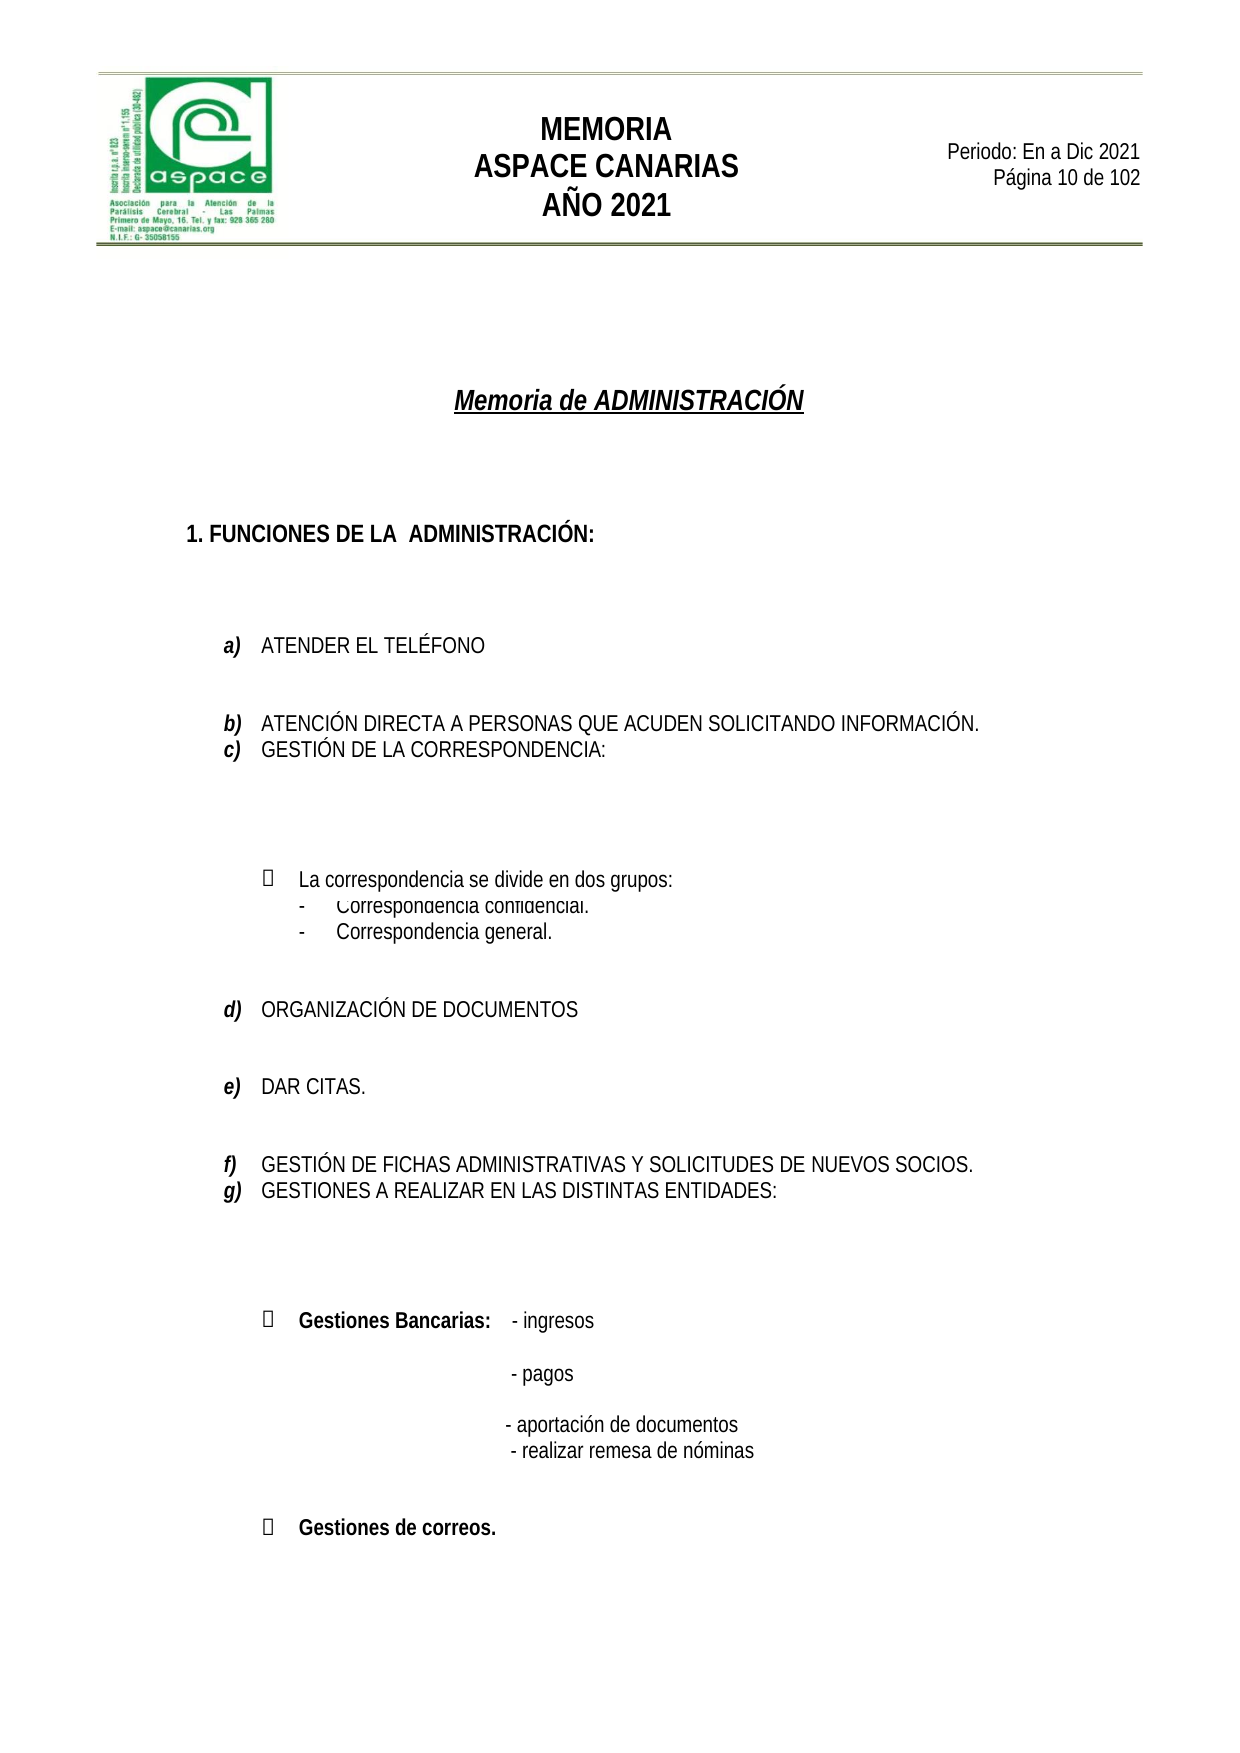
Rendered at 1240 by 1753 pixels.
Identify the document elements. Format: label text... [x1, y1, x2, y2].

text  [261, 1513, 288, 1541]
text c) GESTIÓN DE LA CORRESPONDENCIA: [224, 736, 1077, 763]
text  [261, 1305, 288, 1334]
text d) ORGANIZACIÓN DE DOCUMENTOS [224, 996, 614, 1023]
text  [261, 864, 288, 893]
text g) GESTIONES A REALIZAR EN LAS DISTINTAS ENTIDADES: [224, 1177, 1069, 1204]
text f) GESTIÓN DE FICHAS ADMINISTRATIVAS Y SOLICITUDES DE NUEVOS SOCIOS. [224, 1151, 1069, 1177]
text Correspondencia general. [336, 919, 609, 945]
text - aportación de documentos [505, 1411, 773, 1437]
text Gestiones de correos. [299, 1515, 513, 1541]
text Memoria de ADMINISTRACIÓN [454, 383, 838, 417]
text MEMORIA [540, 109, 771, 147]
text Gestiones Bancarias: - ingresos [299, 1307, 621, 1333]
text b) ATENCIÓN DIRECTA A PERSONAS QUE ACUDEN SOLICITANDO INFORMACIÓN. [224, 710, 1077, 736]
text AÑO 2021 [542, 186, 771, 223]
text e) DAR CITAS. [224, 1073, 383, 1100]
text Correspondencia confidencial. [336, 901, 609, 919]
picture [96, 66, 1143, 259]
text Página 10 de 102 [993, 165, 1157, 191]
text - [299, 901, 322, 919]
text - realizar remesa de nóminas [510, 1437, 773, 1463]
text 1. FUNCIONES DE LA ADMINISTRACIÓN: [186, 519, 638, 548]
text Periodo: En a Dic 2021 [947, 139, 1157, 165]
text - [299, 919, 322, 945]
text ASPACE CANARIAS [473, 147, 771, 186]
text - pagos [511, 1360, 590, 1386]
text a) ATENDER EL TELÉFONO [224, 632, 507, 659]
text La correspondencia se divide en dos grupos: [299, 866, 711, 892]
